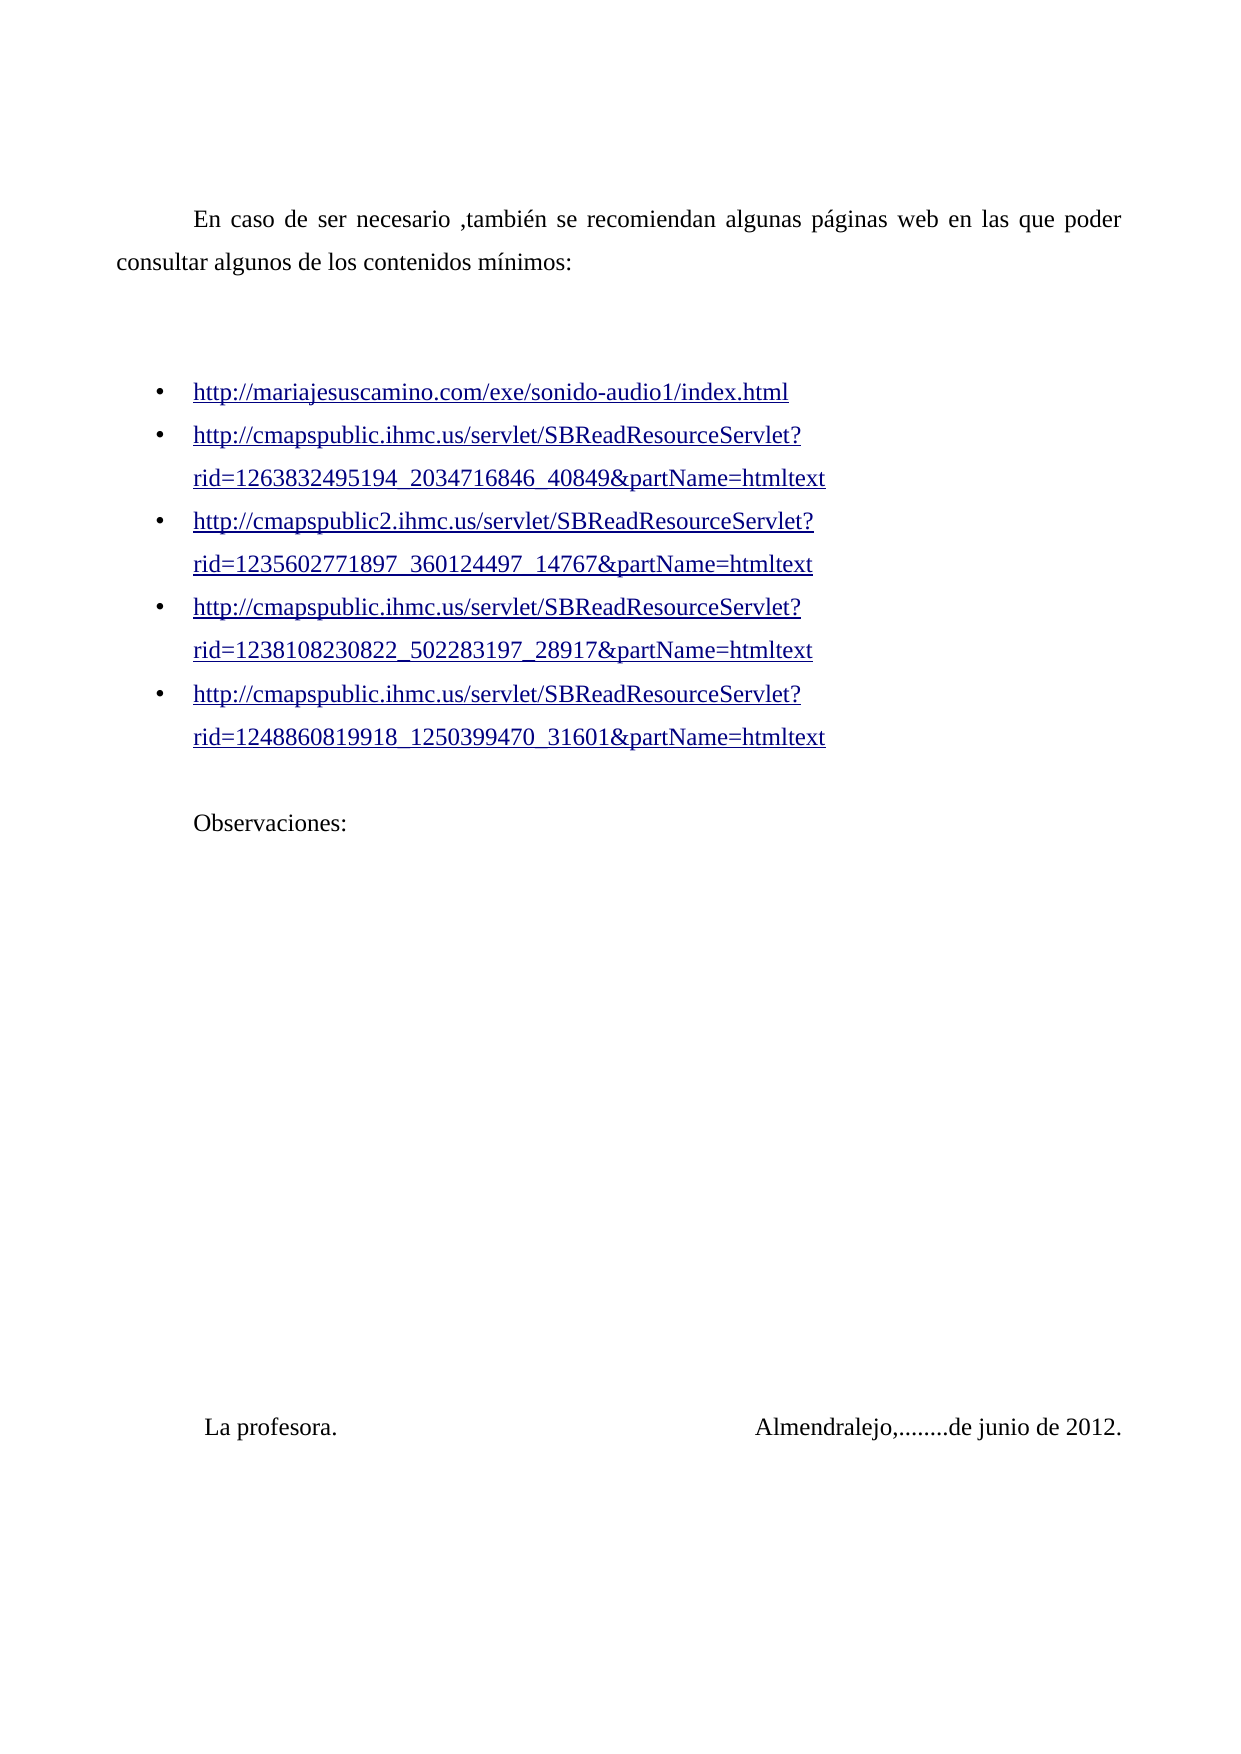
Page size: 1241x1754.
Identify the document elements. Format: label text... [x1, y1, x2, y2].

list http://cmapspublic2.ihmc.us/servlet/SBReadResourceServlet?rid=1235602771897_360124497_14767&partName=htmltext [156, 506, 1122, 578]
text Observaciones: [116, 808, 1122, 837]
list http://cmapspublic.ihmc.us/servlet/SBReadResourceServlet?rid=1248860819918_1250399470_31601&partName=htmltext [156, 679, 1122, 751]
list http://mariajesuscamino.com/exe/sonido-audio1/index.html [156, 377, 1122, 406]
list http://cmapspublic.ihmc.us/servlet/SBReadResourceServlet? rid=1263832495194_2034716846_40849&partName=htmltext [156, 420, 1122, 492]
text La profesora. Almendralejo,........de junio de 2012. [118, 1412, 1122, 1441]
list http://cmapspublic.ihmc.us/servlet/SBReadResourceServlet?rid=1238108230822_502283197_28917&partName=htmltext [156, 592, 1122, 664]
text En caso de ser necesario ,también se recomiendan algunas páginas web en las que poder consultar algunos de los contenidos mínimos: [116, 204, 1122, 276]
